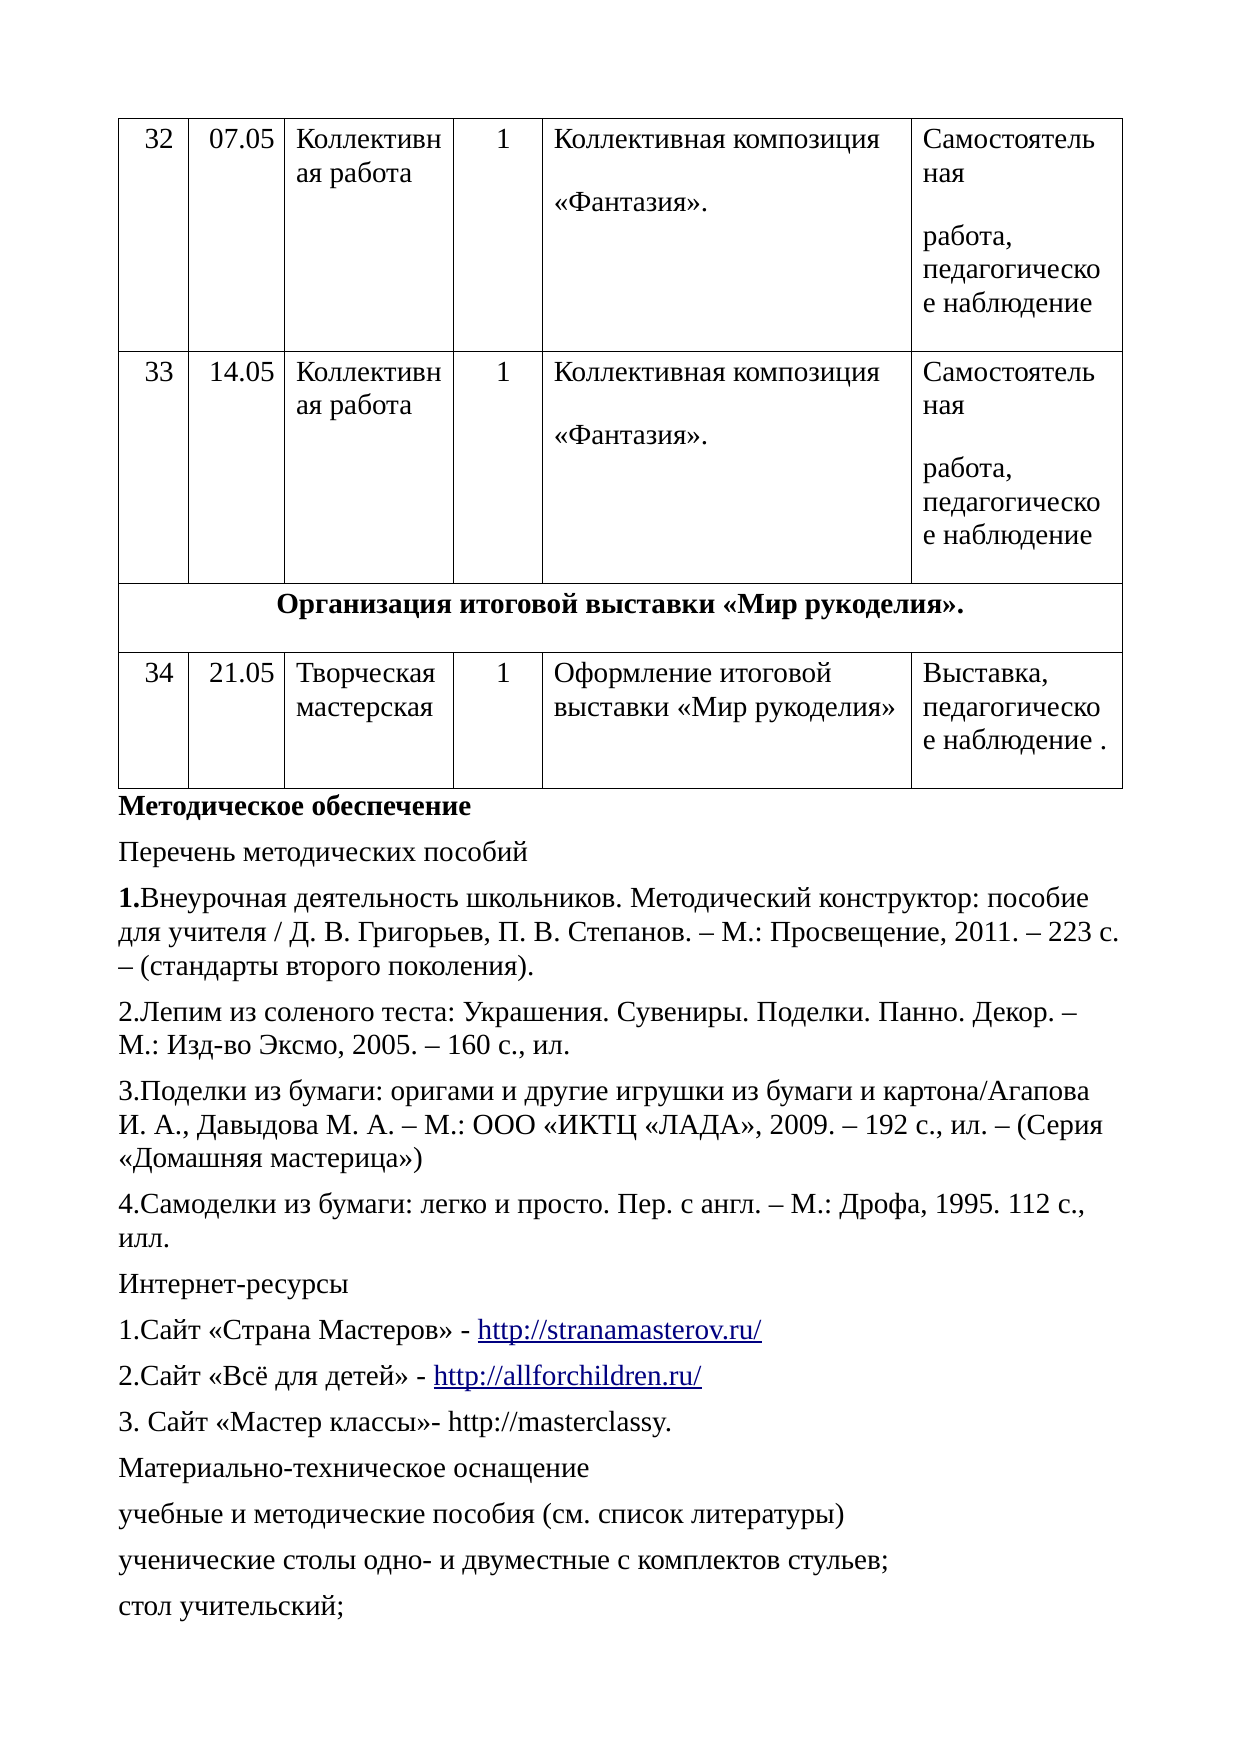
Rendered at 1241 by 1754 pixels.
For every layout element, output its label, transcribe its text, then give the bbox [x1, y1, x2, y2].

text стол учительский; [118, 1588, 1122, 1622]
table_cell 33 [119, 352, 188, 583]
table_cell Оформление итоговой выставки «Мир рукоделия» [543, 653, 911, 788]
table_cell Самостоятельная работа, педагогическое наблюдение [912, 119, 1122, 351]
table_cell Коллективная работа [285, 119, 453, 351]
table_cell 07.05 [189, 119, 284, 351]
table_cell Выставка, педагогическое наблюдение . [912, 653, 1122, 788]
text 3.Поделки из бумаги: оригами и другие игрушки из бумаги и картона/Агапова И. А., Давыдова М. А. – М.: ООО «ИКТЦ «ЛАДА», 2009. – 192 с., ил. – (Серия «Домашняя мастерица») [118, 1073, 1122, 1174]
table_cell 1 [454, 653, 542, 788]
text Интернет-ресурсы [118, 1266, 1122, 1299]
table_cell 32 [119, 119, 188, 351]
table_cell Коллективная композиция «Фантазия». [543, 352, 911, 583]
text 3. Сайт «Мастер классы»- http://masterclassy. [118, 1404, 1122, 1438]
text Материально-техническое оснащение [118, 1450, 1122, 1484]
text 2.Сайт «Всё для детей» - http://allforchildren.ru/ [118, 1358, 1122, 1392]
table_cell 34 [119, 653, 188, 788]
table_cell Коллективная работа [285, 352, 453, 583]
text Методическое обеспечение [118, 789, 1122, 822]
table_cell 21.05 [189, 653, 284, 788]
table_cell 1 [454, 119, 542, 351]
table_cell Творческая мастерская [285, 653, 453, 788]
text Перечень методических пособий [118, 834, 1122, 868]
text 1.Сайт «Страна Мастеров» - http://stranamasterov.ru/ [118, 1312, 1122, 1346]
table_cell 1 [454, 352, 542, 583]
text 4.Самоделки из бумаги: легко и просто. Пер. с англ. – М.: Дрофа, 1995. 112 с., илл. [118, 1186, 1122, 1253]
text ученические столы одно- и двуместные с комплектов стульев; [118, 1542, 1122, 1576]
text учебные и методические пособия (см. список литературы) [118, 1496, 1122, 1530]
table_cell Коллективная композиция «Фантазия». [543, 119, 911, 351]
text 1.Внеурочная деятельность школьников. Методический конструктор: пособие для учителя / Д. В. Григорьев, П. В. Степанов. – М.: Просвещение, 2011. – 223 с. – (стандарты второго поколения). [118, 881, 1122, 981]
table_cell Самостоятельная работа, педагогическое наблюдение [912, 352, 1122, 583]
text 2.Лепим из соленого теста: Украшения. Сувениры. Поделки. Панно. Декор. – М.: Изд-во Эксмо, 2005. – 160 с., ил. [118, 994, 1122, 1061]
table_cell 14.05 [189, 352, 284, 583]
table_cell Организация итоговой выставки «Мир рукоделия». [119, 584, 1122, 652]
